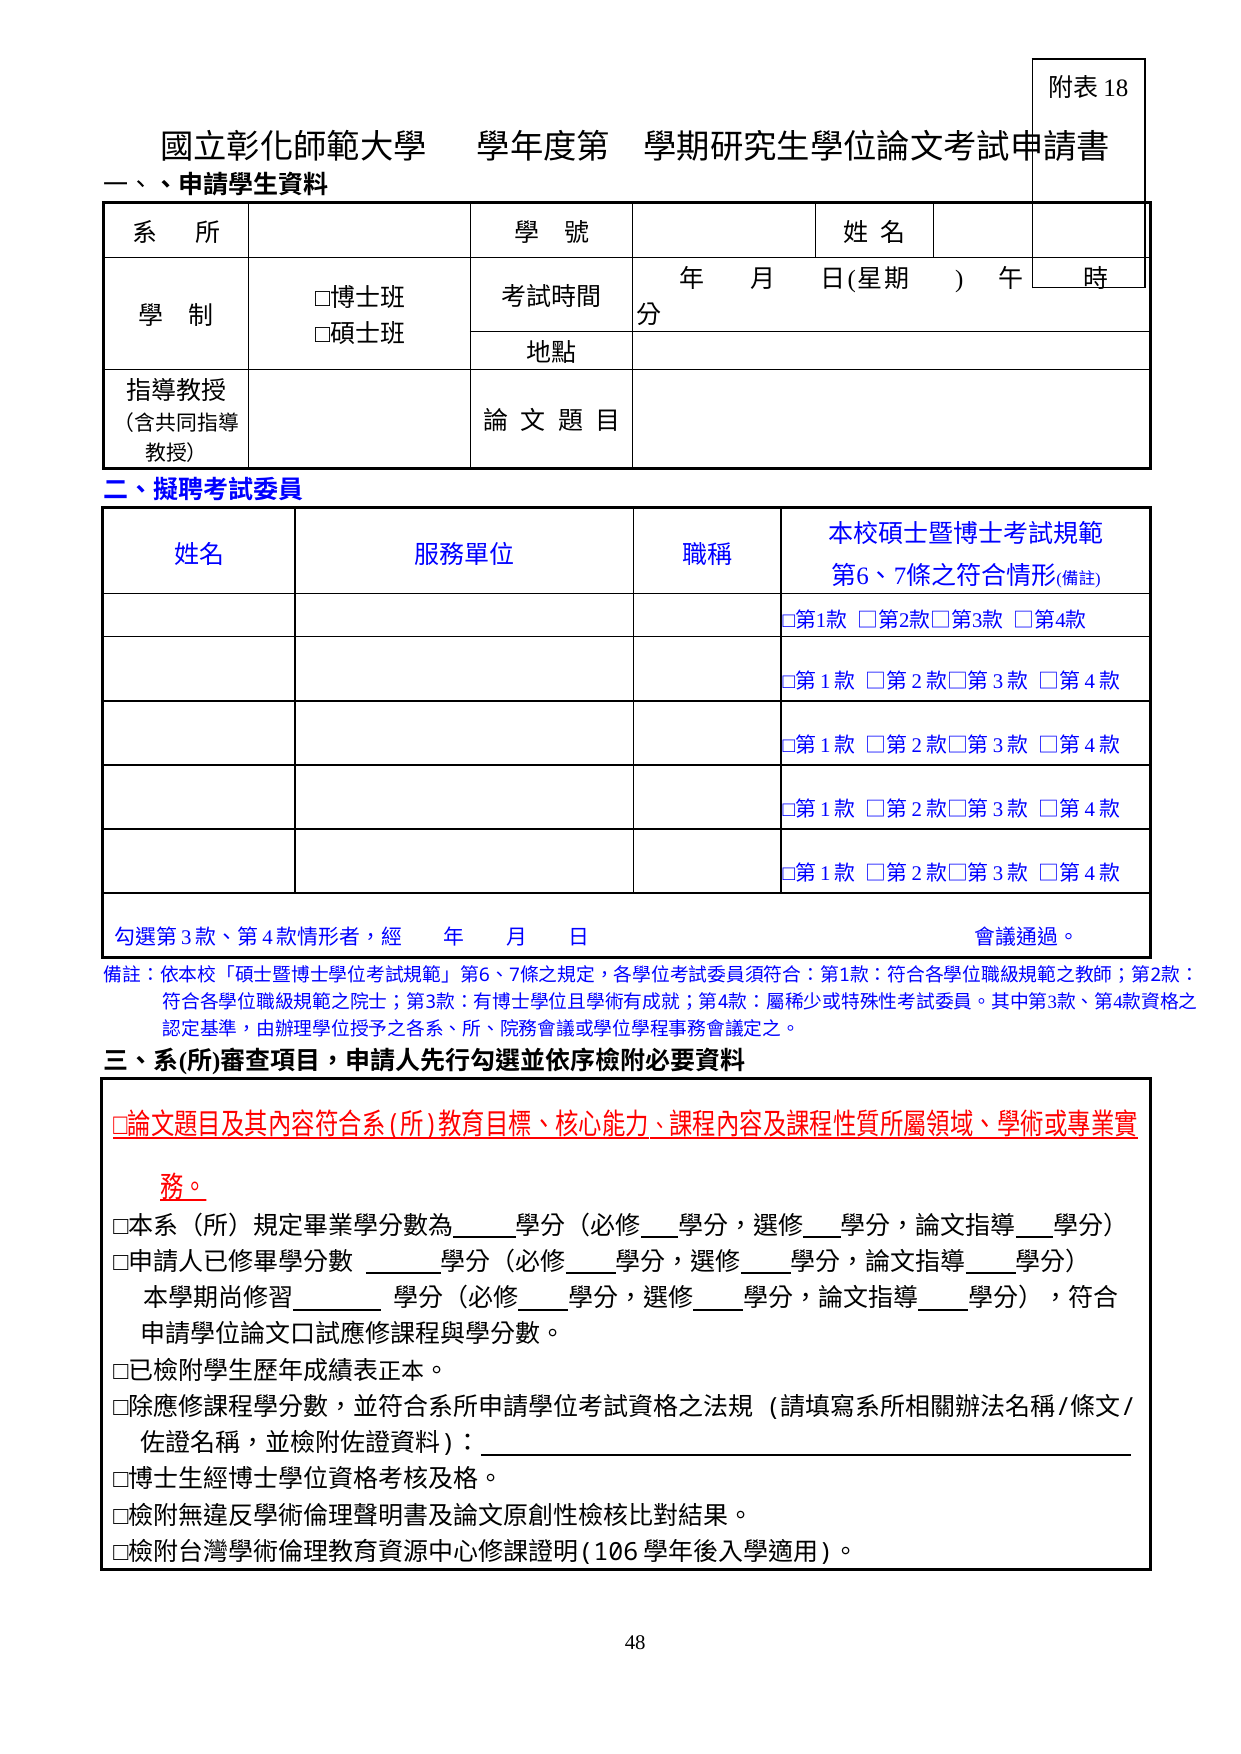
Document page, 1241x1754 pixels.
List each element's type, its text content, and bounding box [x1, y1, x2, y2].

table_header 職稱 [634, 509, 780, 593]
text 國立彰化師範大學 學年度第 學期研究生學位論文考試申請書 [103, 102, 1032, 165]
table_header 服務單位 [296, 509, 633, 593]
table_cell [634, 594, 780, 636]
table_header 學 號 [471, 204, 632, 257]
table_header [934, 204, 1032, 257]
table_header □論文題目及其內容符合系(所)教育目標、核心能力、課程內容及課程性質所屬領域、學術或專業實務。 □本系（所）規定畢業學分數為 學分（必修 學分，選修 學分，論文指導 學分） □申請人已修畢學分數 學分（必修 學分，選修 學分，論文指導 學分） 本學期尚修習 學分（必修 學分，選修 學分，論文指導 學分），符合申請學位論文口試應修課程與學分數。 □已檢附學生歷年成績表正本。 □除應修課程學分數，並符合系所申請學位考試資格之法規 (請填寫系所相關辦法名稱/條文/佐證名稱，並檢附佐證資料)： □博士生經博士學位資格考核及格。 □檢附無違反學術倫理聲明書及論文原創性檢核比對結果。 □檢附台灣學術倫理教育資源中心修課證明(106學年後入學適用)。 [103, 1080, 1149, 1568]
table_header 姓名 [104, 509, 294, 593]
table_cell 學 制 [105, 258, 248, 369]
table_cell [104, 637, 294, 700]
text 國立彰化師範大學 學年度第 學期研究生學位論文考試申請書 [1033, 60, 1144, 201]
table_cell [634, 702, 780, 764]
table_cell 年 月 日(星期 ) 午 時 分 [633, 258, 1149, 331]
text 備註：依本校「碩士暨博士學位考試規範」第6、7條之規定，各學位考試委員須符合：第1款：符合各學位職級規範之教師；第2款：符合各學位職級規範之院士；第3款：有博士學位且學術有成就；第4款：屬稀少或特殊性考試委員。其中第3款、第4款資格之認定基準，由辦理學位授予之各系、所、院務會議或學位學程事務會議定之。 [103, 959, 1211, 1041]
table_cell □第1款 □第2款□第3款 □第4款 [782, 702, 1149, 764]
table_cell □第1款 □第2款□第3款 □第4款 [782, 637, 1149, 700]
table_header [249, 204, 470, 257]
text 國立彰化師範大學 學年度第 學期研究生學位論文考試申請書 [1033, 204, 1144, 257]
table_cell [296, 830, 633, 892]
table_header 姓 名 [816, 204, 933, 257]
table_cell □第1款 □第2款□第3款 □第4款 [782, 594, 1149, 636]
table_cell □博士班 □碩士班 [249, 258, 470, 369]
table_cell [104, 594, 294, 636]
text 附表18 [1048, 67, 1129, 103]
text 二、擬聘考試委員 [103, 470, 1167, 506]
table_cell [296, 637, 633, 700]
table_cell [296, 594, 633, 636]
table_cell [249, 370, 470, 467]
table_cell [634, 637, 780, 700]
table_cell 指導教授 （含共同指導教授） [105, 370, 248, 467]
table_cell □第1款 □第2款□第3款 □第4款 [782, 830, 1149, 892]
table_cell [296, 766, 633, 828]
table_cell 考試時間 [471, 258, 632, 331]
table_cell [633, 332, 1149, 369]
text 國立彰化師範大學 學年度第 學期研究生學位論文考試申請書 [1146, 102, 1167, 165]
table_cell [104, 766, 294, 828]
table_cell □第1款 □第2款□第3款 □第4款 [782, 766, 1149, 828]
table_cell 地點 [471, 332, 632, 369]
table_header 本校碩士暨博士考試規範 第6、7條之符合情形(備註) [782, 509, 1149, 593]
table_header [633, 204, 815, 257]
table_cell [296, 702, 633, 764]
text 三、系(所)審查項目，申請人先行勾選並依序檢附必要資料 [103, 1041, 1167, 1077]
table_cell [634, 766, 780, 828]
text 國立彰化師範大學 學年度第 學期研究生學位論文考試申請書 [1033, 258, 1144, 287]
text [1146, 165, 1167, 201]
table_header 系 所 [105, 204, 248, 257]
table_cell [633, 370, 1149, 467]
table_cell [104, 830, 294, 892]
table_cell 論 文 題 目 [471, 370, 632, 467]
table_cell 勾選第3款、第4款情形者，經 年 月 日 會議通過。 [104, 894, 1149, 956]
text 一、、申請學生資料 [103, 165, 1032, 201]
table_cell [634, 830, 780, 892]
table_cell [104, 702, 294, 764]
